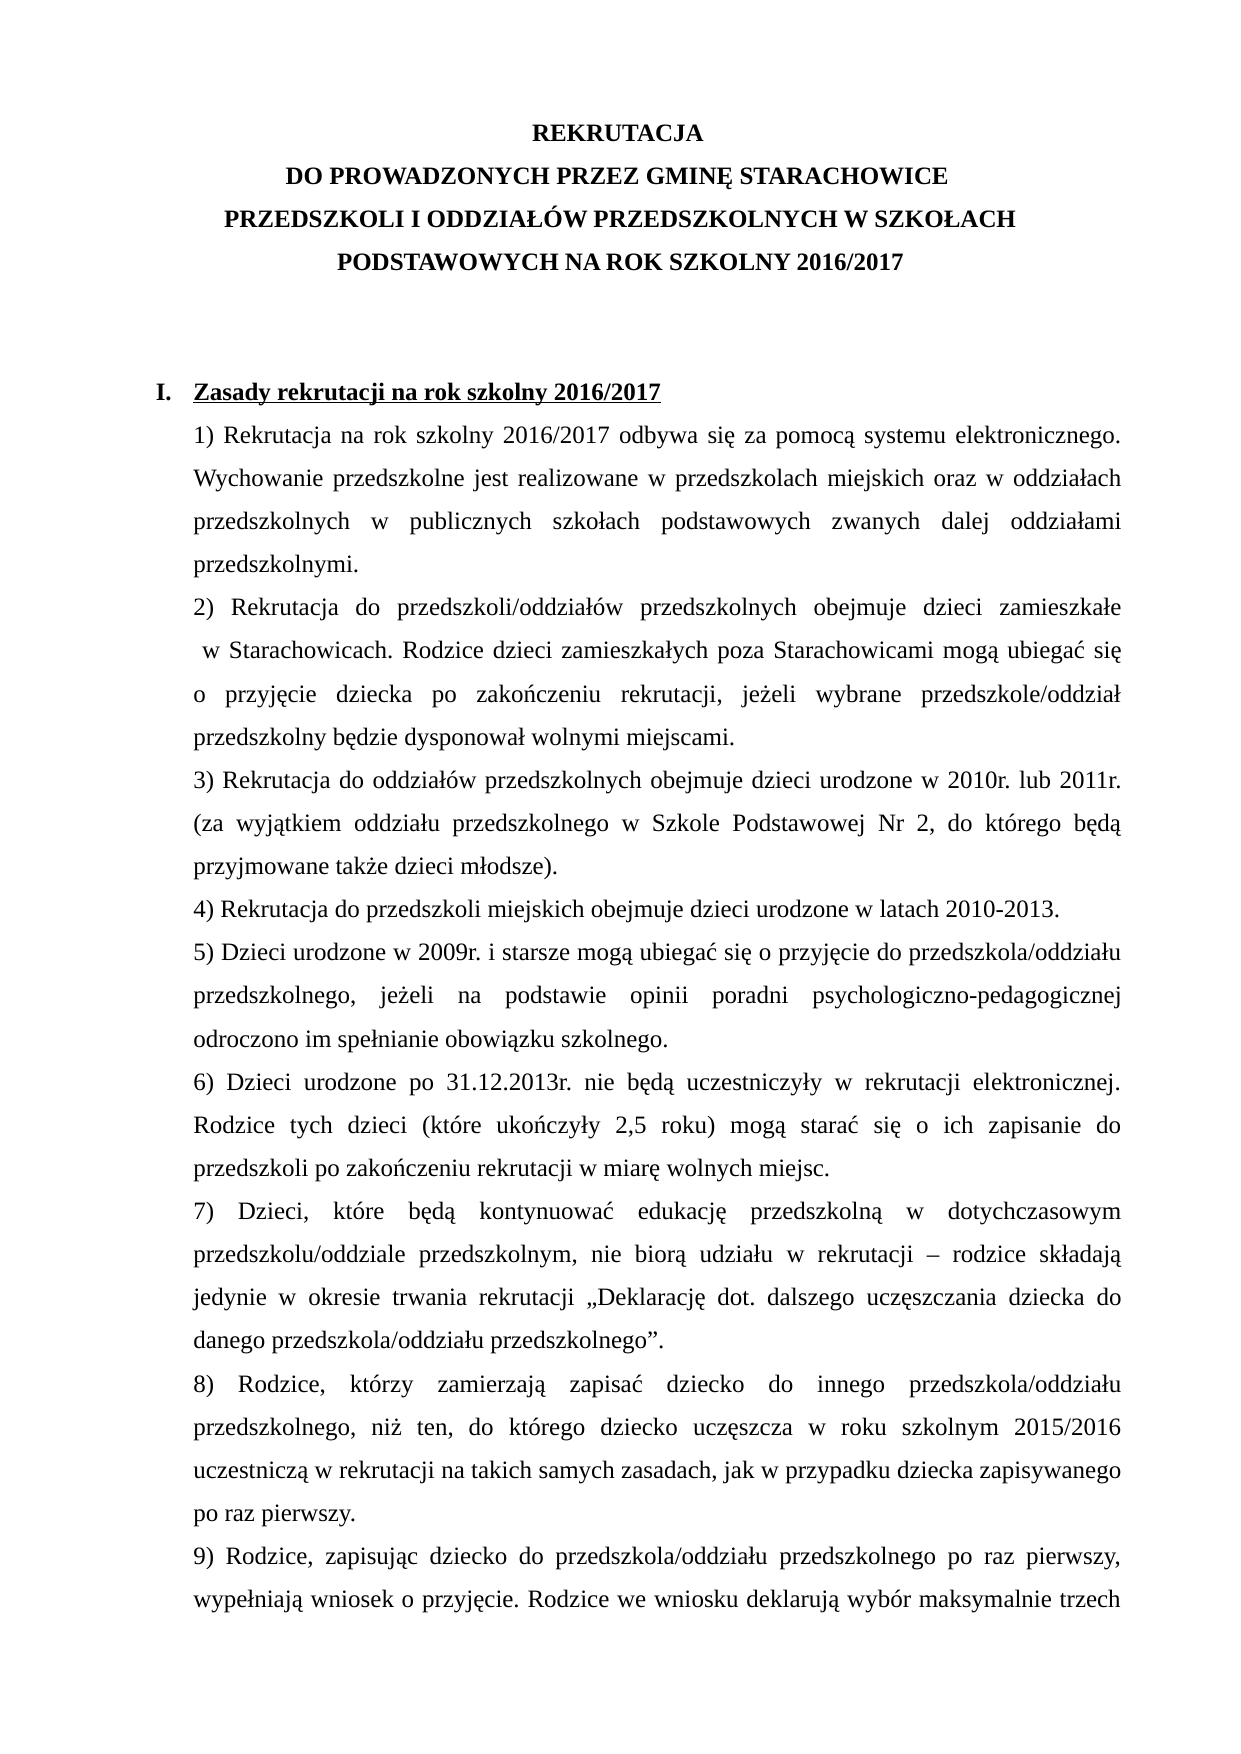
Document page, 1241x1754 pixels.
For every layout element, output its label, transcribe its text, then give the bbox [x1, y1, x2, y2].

list 5) Dzieci urodzone w 2009r. i starsze mogą ubiegać się o przyjęcie do przedszkola/oddziału przedszkolnego, jeżeli na podstawie opinii poradni psychologiczno-pedagogicznej odroczono im spełnianie obowiązku szkolnego. [156, 937, 1122, 1052]
text DO PROWADZONYCH PRZEZ GMINĘ STARACHOWICE [118, 161, 1122, 190]
list 6) Dzieci urodzone po 31.12.2013r. nie będą uczestniczyły w rekrutacji elektronicznej. Rodzice tych dzieci (które ukończyły 2,5 roku) mogą starać się o ich zapisanie do przedszkoli po zakończeniu rekrutacji w miarę wolnych miejsc. [156, 1067, 1122, 1182]
list 8) Rodzice, którzy zamierzają zapisać dziecko do innego przedszkola/oddziału przedszkolnego, niż ten, do którego dziecko uczęszcza w roku szkolnym 2015/2016 uczestniczą w rekrutacji na takich samych zasadach, jak w przypadku dziecka zapisywanego po raz pierwszy. [156, 1369, 1122, 1527]
list Zasady rekrutacji na rok szkolny 2016/2017 [156, 377, 1122, 406]
list 1) Rekrutacja na rok szkolny 2016/2017 odbywa się za pomocą systemu elektronicznego. Wychowanie przedszkolne jest realizowane w przedszkolach miejskich oraz w oddziałach przedszkolnych w publicznych szkołach podstawowych zwanych dalej oddziałami przedszkolnymi. [156, 420, 1122, 578]
list 9) Rodzice, zapisując dziecko do przedszkola/oddziału przedszkolnego po raz pierwszy, wypełniają wniosek o przyjęcie. Rodzice we wniosku deklarują wybór maksymalnie trzech [156, 1541, 1122, 1613]
text PRZEDSZKOLI I ODDZIAŁÓW PRZEDSZKOLNYCH W SZKOŁACH PODSTAWOWYCH NA ROK SZKOLNY 2016/2017 [118, 204, 1122, 276]
text REKRUTACJA [118, 118, 1122, 147]
list 3) Rekrutacja do oddziałów przedszkolnych obejmuje dzieci urodzone w 2010r. lub 2011r. (za wyjątkiem oddziału przedszkolnego w Szkole Podstawowej Nr 2, do którego będą przyjmowane także dzieci młodsze). [156, 765, 1122, 880]
list 2) Rekrutacja do przedszkoli/oddziałów przedszkolnych obejmuje dzieci zamieszkałe w Starachowicach. Rodzice dzieci zamieszkałych poza Starachowicami mogą ubiegać się o przyjęcie dziecka po zakończeniu rekrutacji, jeżeli wybrane przedszkole/oddział przedszkolny będzie dysponował wolnymi miejscami. [156, 592, 1122, 751]
list 4) Rekrutacja do przedszkoli miejskich obejmuje dzieci urodzone w latach 2010-2013. [156, 894, 1122, 923]
list 7) Dzieci, które będą kontynuować edukację przedszkolną w dotychczasowym przedszkolu/oddziale przedszkolnym, nie biorą udziału w rekrutacji – rodzice składają jedynie w okresie trwania rekrutacji „Deklarację dot. dalszego uczęszczania dziecka do danego przedszkola/oddziału przedszkolnego”. [156, 1196, 1122, 1354]
